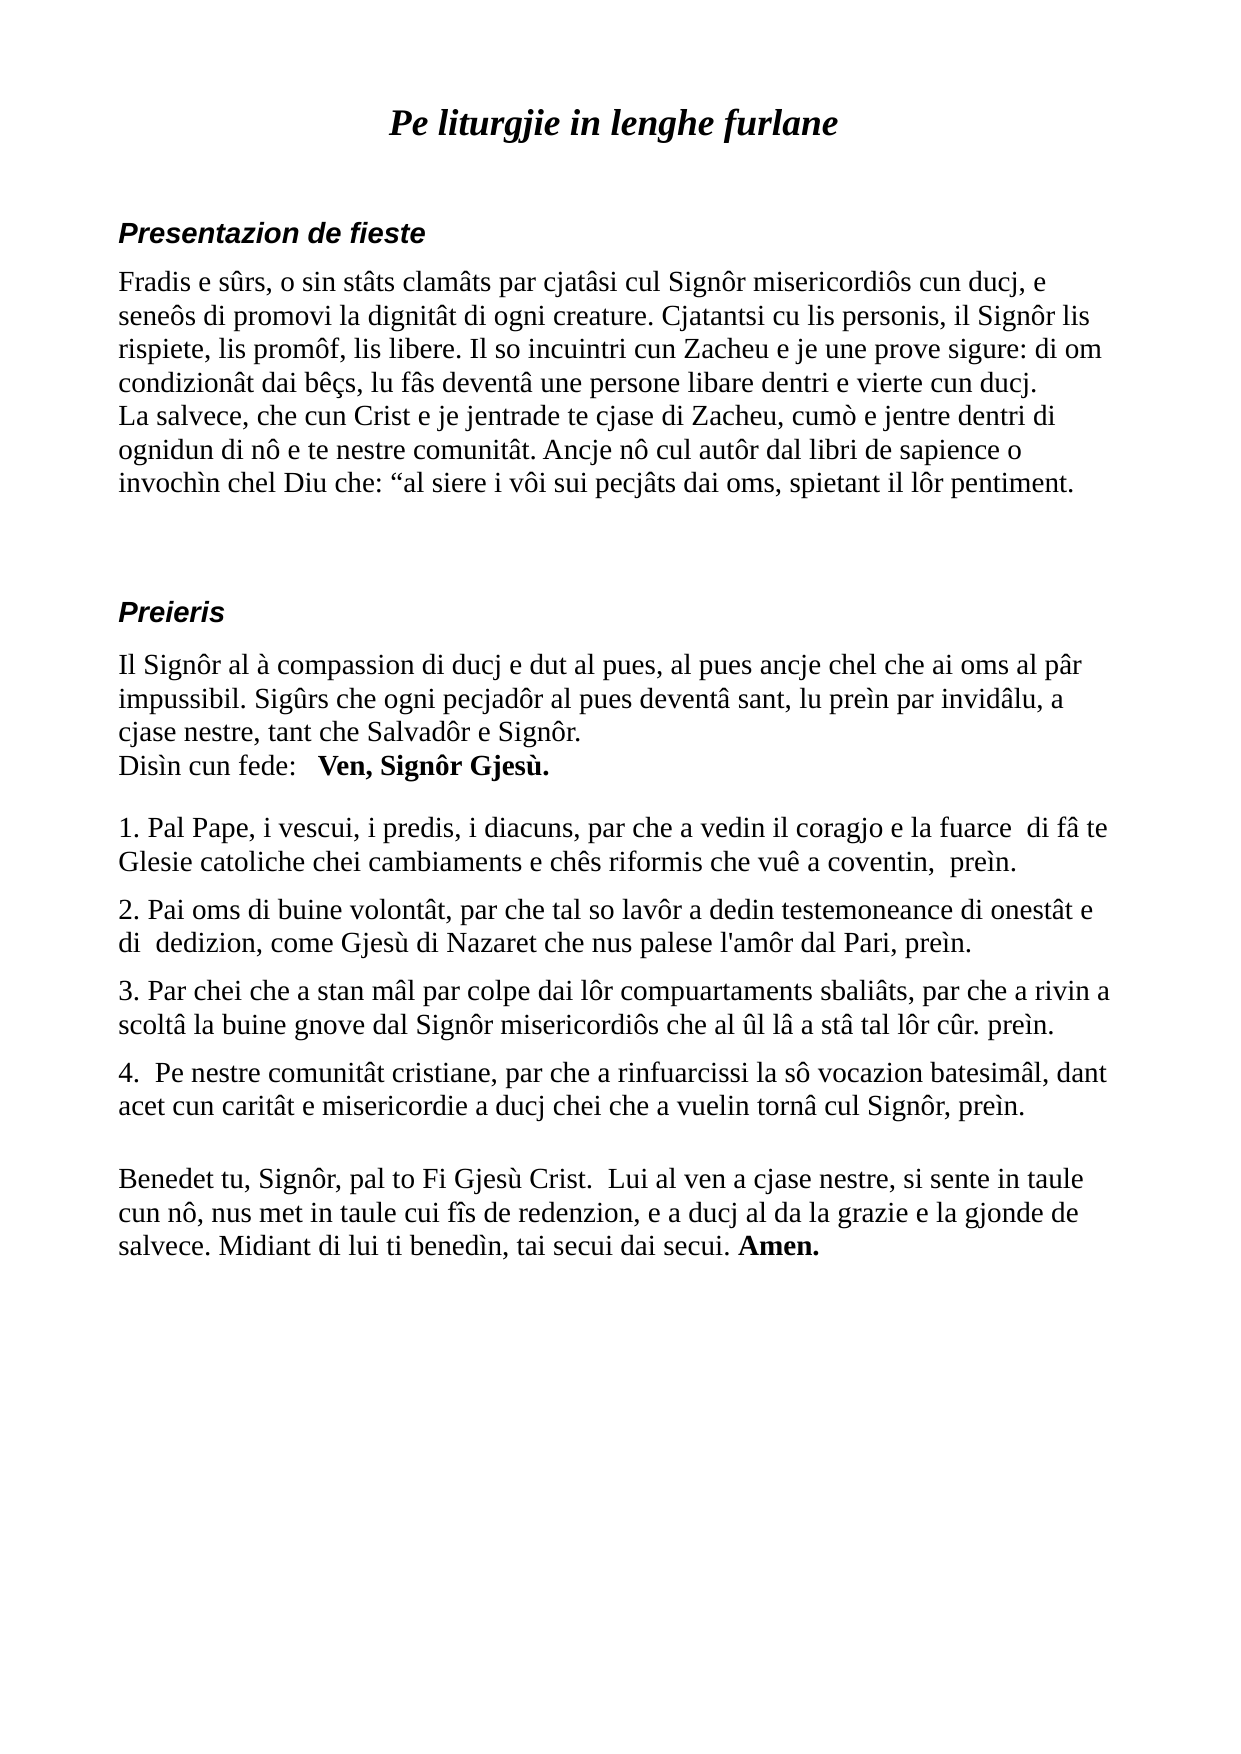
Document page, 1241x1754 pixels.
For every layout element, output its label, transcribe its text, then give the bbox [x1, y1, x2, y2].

text Disìn cun fede: Ven, Signôr Gjesù. [118, 748, 1122, 782]
text La salvece, che cun Crist e je jentrade te cjase di Zacheu, cumò e jentre dentri di ognidun di nô e te nestre comunitât. Ancje nô cul autôr dal libri de sapience o invochìn chel Diu che: “al siere i vôi sui pecjâts dai oms, spietant il lôr pentiment. [118, 398, 1122, 499]
text Fradis e sûrs, o sin stâts clamâts par cjatâsi cul Signôr misericordiôs cun ducj, e seneôs di promovi la dignitât di ogni creature. Cjatantsi cu lis personis, il Signôr lis rispiete, lis promôf, lis libere. Il so incuintri cun Zacheu e je une prove sigure: di om condizionât dai bêçs, lu fâs deventâ une persone libare dentri e vierte cun ducj. [118, 264, 1122, 398]
subtitle Presentazion de fieste [118, 216, 1122, 250]
text Preieris [118, 595, 1122, 628]
text Il Signôr al à compassion di ducj e dut al pues, al pues ancje chel che ai oms al pâr impussibil. Sigûrs che ogni pecjadôr al pues deventâ sant, lu preìn par invidâlu, a cjase nestre, tant che Salvadôr e Signôr. [118, 647, 1122, 748]
text Pe liturgjie in lenghe furlane [118, 100, 1122, 143]
text Benedet tu, Signôr, pal to Fi Gjesù Crist. Lui al ven a cjase nestre, si sente in taule cun nô, nus met in taule cui fîs de redenzion, e a ducj al da la grazie e la gjonde de salvece. Midiant di lui ti benedìn, tai secui dai secui. Amen. [118, 1161, 1122, 1262]
text 4. Pe nestre comunitât cristiane, par che a rinfuarcissi la sô vocazion batesimâl, dant acet cun caritât e misericordie a ducj chei che a vuelin tornâ cul Signôr, preìn. [118, 1055, 1122, 1122]
text 3. Par chei che a stan mâl par colpe dai lôr compuartaments sbaliâts, par che a rivin a scoltâ la buine gnove dal Signôr misericordiôs che al ûl lâ a stâ tal lôr cûr. preìn. [118, 973, 1122, 1040]
text 1. Pal Pape, i vescui, i predis, i diacuns, par che a vedin il coragjo e la fuarce di fâ te Glesie catoliche chei cambiaments e chês riformis che vuê a coventin, preìn. [118, 810, 1122, 877]
text 2. Pai oms di buine volontât, par che tal so lavôr a dedin testemoneance di onestât e di dedizion, come Gjesù di Nazaret che nus palese l'amôr dal Pari, preìn. [118, 892, 1122, 959]
